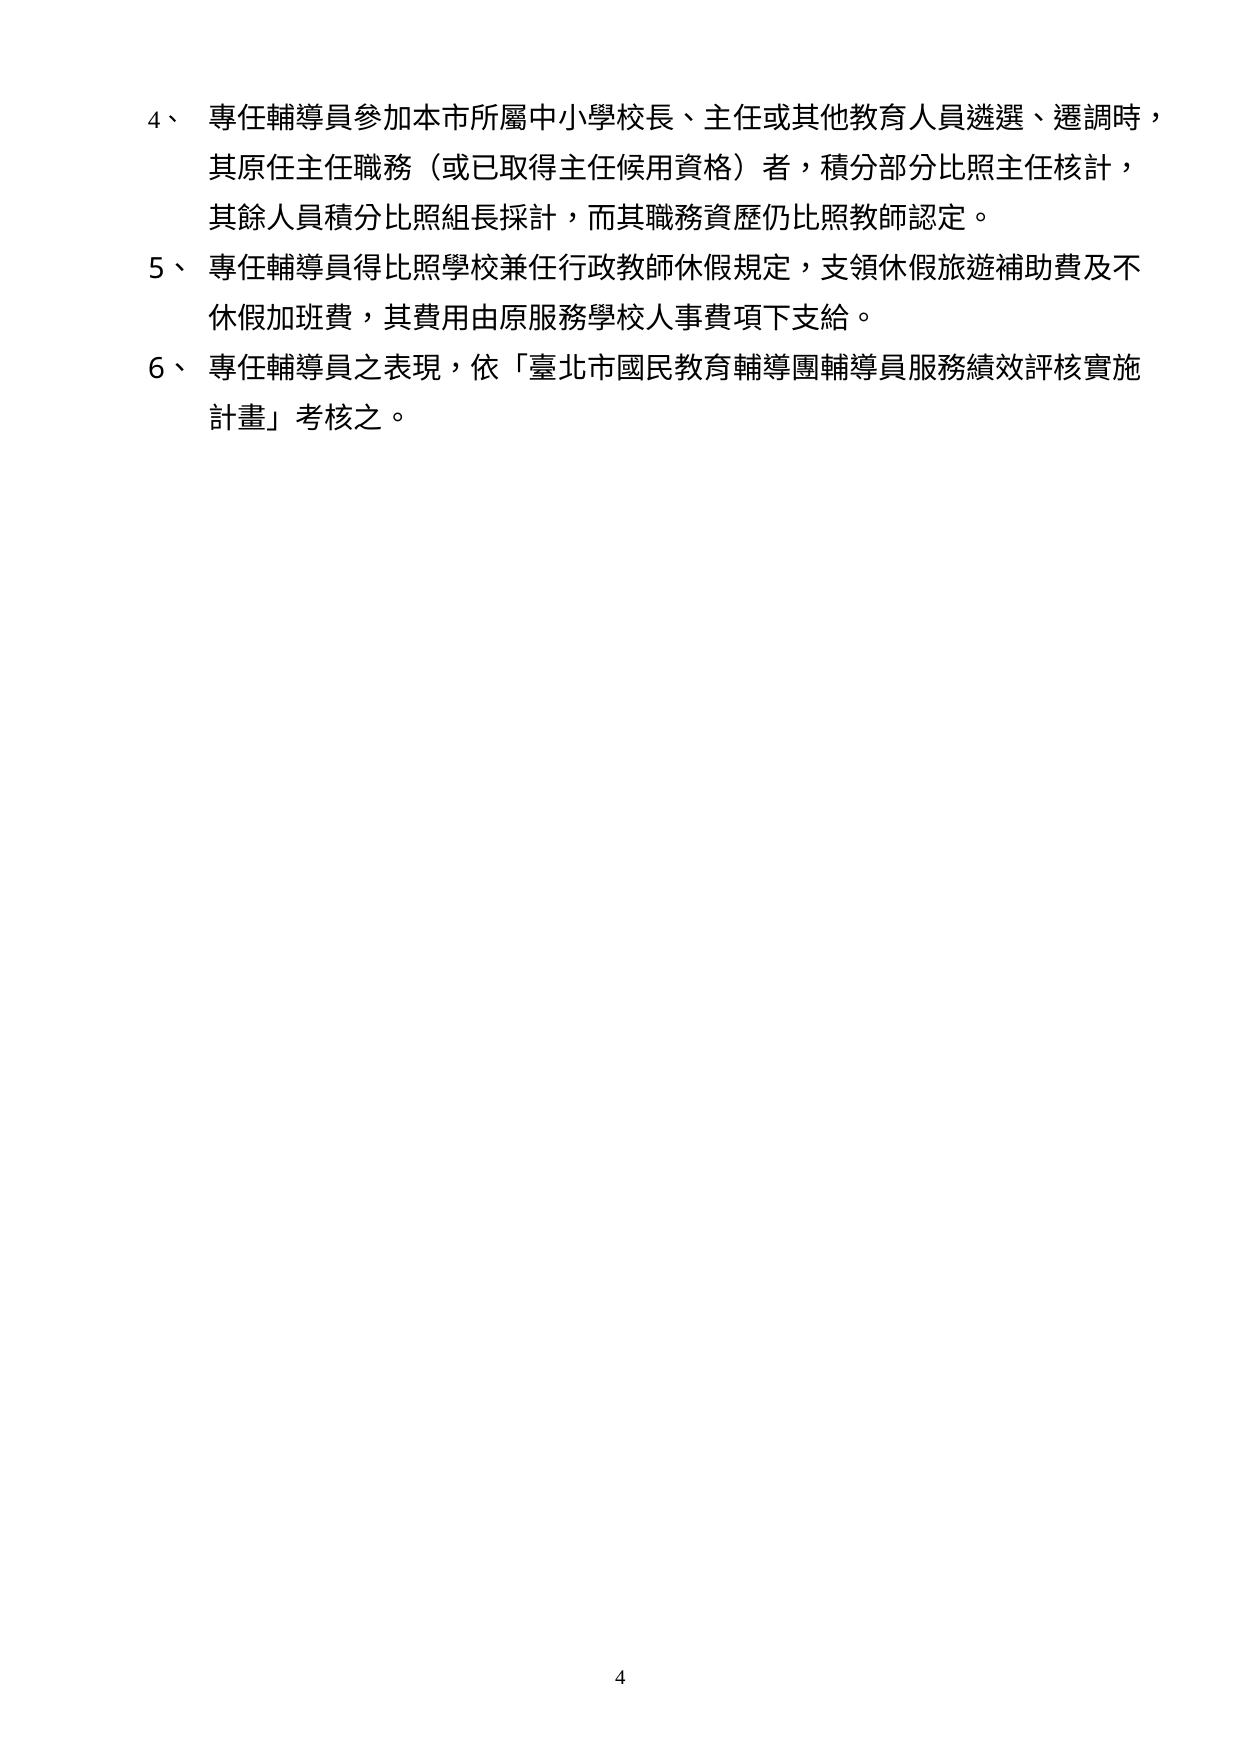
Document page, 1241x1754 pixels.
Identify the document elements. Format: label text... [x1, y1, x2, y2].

list 專任輔導員之表現，依「臺北市國民教育輔導團輔導員服務績效評核實施計畫」考核之。 [148, 339, 1152, 439]
list 專任輔導員得比照學校兼任行政教師休假規定，支領休假旅遊補助費及不休假加班費，其費用由原服務學校人事費項下支給。 [148, 239, 1152, 339]
list 專任輔導員參加本市所屬中小學校長、主任或其他教育人員遴選、遷調時，其原任主任職務（或已取得主任候用資格）者，積分部分比照主任核計，其餘人員積分比照組長採計，而其職務資歷仍比照教師認定。 [148, 89, 1152, 239]
